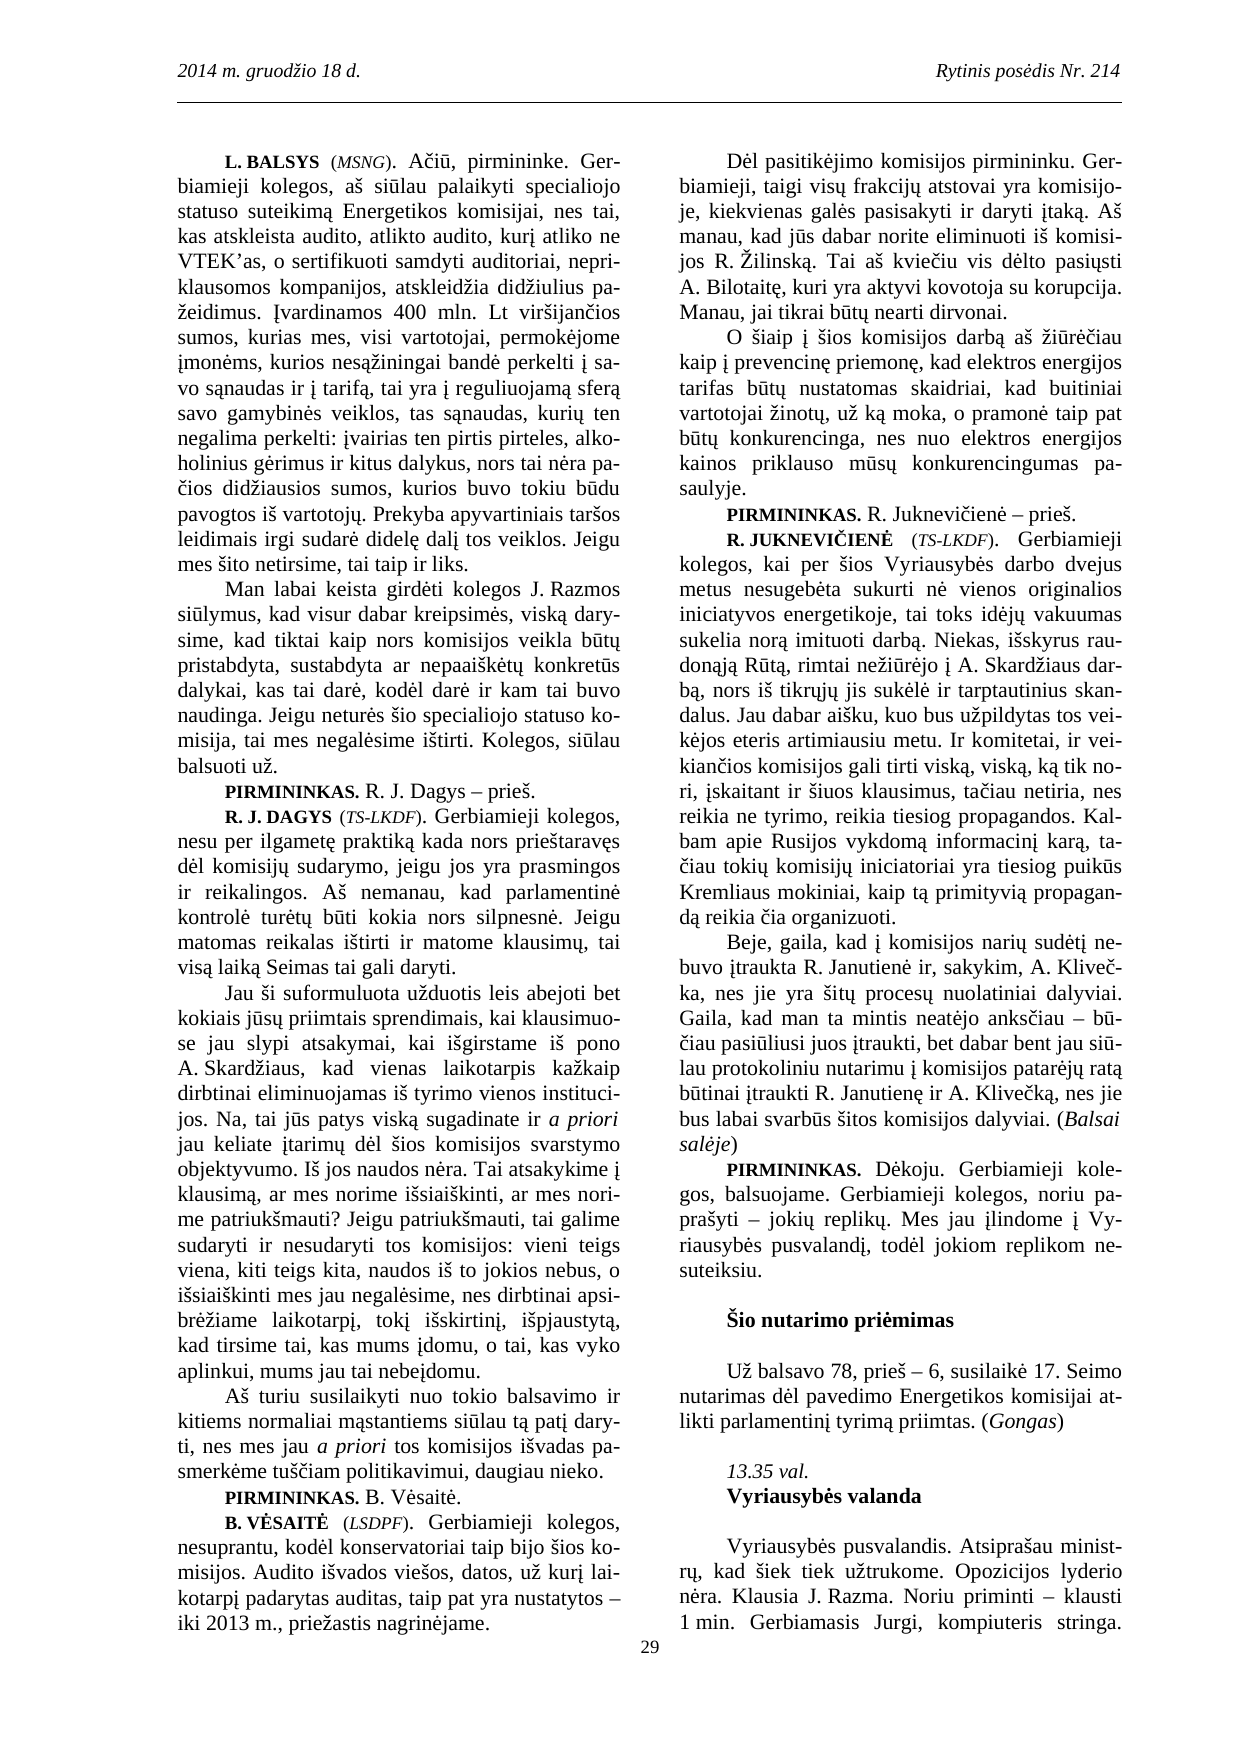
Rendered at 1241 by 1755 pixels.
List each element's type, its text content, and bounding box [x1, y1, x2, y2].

text PIRMININKAS. R. Juk­ne­vi­čie­nė – prieš. [679, 501, 1122, 526]
text B. VĖSAITĖ (LSDPF). Ger­bia­mie­ji ko­le­gos, ne­su­pran­tu, ko­dėl kon­ser­va­to­riai taip bi­jo šios ko­mi­si­jos. Au­di­to iš­va­dos vie­šos, da­tos, už ku­rį lai­ko­tar­pį pa­da­ry­tas au­di­tas, taip pat yra nu­sta­ty­tos – iki 2013 m., prie­žas­tis nag­ri­nė­ja­me. [177, 1509, 620, 1635]
text L. BALSYS (MSNG). Ačiū, pir­mi­nin­ke. Ger­bia­mie­ji ko­le­gos, aš siū­lau pa­lai­ky­ti spe­cia­lio­jo sta­tu­so su­tei­ki­mą Ener­ge­ti­kos ko­mi­si­jai, nes tai, kas at­skleis­ta au­di­to, at­lik­to au­di­to, ku­rį at­li­ko ne VTEK’as, o ser­ti­fi­kuo­ti sam­dy­ti au­di­to­riai, ne­pri­klau­so­mos kom­pa­ni­jos, at­sklei­džia di­džiu­lius pa­žei­di­mus. Įvar­di­na­mos 400 mln. Lt vir­ši­jan­čios su­mos, ku­rias mes, vi­si var­to­to­jai, per­mo­kė­jo­me įmo­nėms, ku­rios ne­są­ži­nin­gai ban­dė per­kel­ti į sa­vo są­nau­das ir į ta­ri­fą, tai yra į re­gu­liuo­ja­mą sfe­rą sa­vo ga­my­bi­nės veik­los, tas są­nau­das, ku­rių ten ne­ga­li­ma per­kel­ti: įvai­rias ten pir­tis pir­te­les, al­ko­ho­li­nius gė­ri­mus ir ki­tus da­ly­kus, nors tai nė­ra pa­čios di­džiau­sios su­mos, ku­rios bu­vo to­kiu bū­du pa­vog­tos iš var­to­to­jų. Pre­ky­ba apy­var­ti­niais tar­šos lei­di­mais ir­gi su­da­rė di­de­lę da­lį tos veik­los. Jei­gu mes ši­to ne­tir­si­me, tai taip ir liks. [177, 148, 620, 576]
text PIRMININKAS. R. J. Da­gys – prieš. [177, 778, 620, 803]
text Jau ši su­for­mu­luo­ta už­duo­tis leis abe­jo­ti bet ko­kiais jū­sų pri­im­tais spren­di­mais, kai klau­si­muo­se jau sly­pi at­sa­ky­mai, kai iš­girs­ta­me iš po­no A. Skar­džiaus, kad vie­nas lai­ko­tar­pis kaž­kaip dirb­ti­nai eli­mi­nuo­ja­mas iš ty­ri­mo vie­nos ins­ti­tu­ci­jos. Na, tai jūs pa­tys vis­ką su­ga­di­na­te ir a pri­ori jau ke­lia­te įta­ri­mų dėl šios ko­mi­si­jos svars­ty­mo ob­jek­ty­vu­mo. Iš jos nau­dos nė­ra. Tai at­sa­ky­ki­me į klau­si­mą, ar mes no­ri­me iš­si­aiš­kin­ti, ar mes no­ri­me pa­triukš­mau­ti? Jei­gu pa­triukš­mau­ti, tai ga­li­me su­da­ry­ti ir ne­su­da­ry­ti tos ko­mi­si­jos: vie­ni teigs vie­na, ki­ti teigs ki­ta, nau­dos iš to jo­kios ne­bus, o iš­si­aiš­kin­ti mes jau ne­ga­lė­si­me, nes dirb­ti­nai ap­si­brė­žia­me lai­ko­tar­pį, to­kį iš­skir­ti­nį, iš­pjaus­ty­tą, kad tir­si­me tai, kas mums įdo­mu, o tai, kas vy­ko ap­lin­kui, mums jau tai ne­be­įdo­mu. [177, 979, 620, 1383]
text O šiaip į šios ko­mi­si­jos dar­bą aš žiū­rė­čiau kaip į pre­ven­ci­nę prie­mo­nę, kad elek­tros ener­gi­jos ta­ri­fas bū­tų nu­sta­to­mas skaid­riai, kad bui­ti­niai var­to­to­jai ži­no­tų, už ką mo­ka, o pra­mo­nė taip pat bū­tų kon­ku­ren­cin­ga, nes nuo elek­tros ener­gi­jos kai­nos pri­klau­so mū­sų kon­ku­ren­cin­gu­mas pa­sauly­je. [679, 324, 1122, 501]
text Vy­riau­sy­bės va­lan­da [679, 1483, 1122, 1508]
text Už bal­sa­vo 78, prieš – 6, su­si­lai­kė 17. Sei­mo nu­ta­ri­mas dėl pa­ve­di­mo Ener­ge­ti­kos ko­mi­si­jai at­lik­ti par­la­men­ti­nį ty­ri­mą pri­im­tas. (Gon­gas) [679, 1358, 1122, 1433]
text 13.35 val. [726, 1458, 1122, 1483]
text R. JUKNEVIČIENĖ (TS-LKDF). Ger­bia­mie­ji ko­le­gos, kai per šios Vy­riau­sy­bės dar­bo dve­jus me­tus ne­su­ge­bė­ta su­kur­ti nė vie­nos ori­gi­na­lios ini­cia­ty­vos ener­ge­ti­ko­je, tai toks idė­jų va­ku­u­mas su­ke­lia no­rą imi­tuo­ti dar­bą. Nie­kas, iš­sky­rus rau­do­ną­ją Rū­tą, rim­tai ne­žiū­rė­jo į A. Skar­džiaus dar­bą, nors iš tik­rų­jų jis su­kė­lė ir tarp­tau­ti­nius skan­da­lus. Jau da­bar aiš­ku, kuo bus už­pil­dy­tas tos vei­kė­jos ete­ris ar­ti­miau­siu me­tu. Ir ko­mi­te­tai, ir vei­kian­čios ko­mi­si­jos ga­li tir­ti vis­ką, vis­ką, ką tik no­ri, įskai­tant ir šiuos klau­si­mus, ta­čiau ne­ti­ria, nes rei­kia ne ty­ri­mo, rei­kia tie­siog pro­pa­gan­dos. Kal­bam apie Ru­si­jos vyk­do­mą in­for­ma­ci­nį ka­rą, ta­čiau to­kių ko­mi­si­jų ini­cia­to­riai yra tie­siog pui­kūs Krem­liaus mo­ki­niai, kaip tą pri­mi­ty­vią pro­pa­gan­dą rei­kia čia or­ga­ni­zuo­ti. [679, 526, 1122, 929]
text Dėl pa­si­ti­kė­ji­mo ko­mi­si­jos pir­mi­nin­ku. Ger­bia­mie­ji, tai­gi vi­sų frak­ci­jų at­sto­vai yra ko­mi­si­jo­je, kiek­vie­nas ga­lės pa­si­sa­ky­ti ir da­ry­ti įta­ką. Aš ma­nau, kad jūs da­bar no­ri­te eli­mi­nuo­ti iš ko­mi­si­jos R. Ži­lins­ką. Tai aš kvie­čiu vis dėl­to pa­siųs­ti A. Bi­lo­tai­tę, ku­ri yra ak­ty­vi ko­vo­to­ja su ko­rup­ci­ja. Ma­nau, jai tik­rai bū­tų ne­ar­ti dir­vo­nai. [679, 148, 1122, 324]
text PIRMININKAS. Dė­ko­ju. Ger­bia­mie­ji ko­le­gos, bal­suo­ja­me. Ger­bia­mie­ji ko­le­gos, no­riu pa­pra­šy­ti – jo­kių re­pli­kų. Mes jau įlin­do­me į Vy­riausy­bės pus­va­lan­dį, to­dėl jo­kiom re­pli­kom ne­suteik­siu. [679, 1156, 1122, 1282]
text Šio nu­ta­ri­mo pri­ėmi­mas [679, 1307, 1122, 1332]
text Man la­bai keis­ta gir­dė­ti ko­le­gos J. Raz­mos siū­ly­mus, kad vi­sur da­bar kreip­si­mės, vis­ką da­ry­si­me, kad tik­tai kaip nors ko­mi­si­jos veik­la bū­tų pri­stab­dy­ta, su­stab­dy­ta ar ne­pa­aiš­kė­tų kon­kre­tūs da­ly­kai, kas tai da­rė, ko­dėl da­rė ir kam tai bu­vo nau­din­ga. Jei­gu ne­tu­rės šio spe­cia­lio­jo sta­tu­so ko­mi­si­ja, tai mes ne­ga­lė­si­me iš­tir­ti. Ko­le­gos, siū­lau bal­suo­ti už. [177, 576, 620, 778]
text Be­je, gai­la, kad į ko­mi­si­jos na­rių su­dė­tį ne­bu­vo įtrauk­ta R. Ja­nu­tie­nė ir, sa­ky­kim, A. Kli­več­ka, nes jie yra ši­tų pro­ce­sų nuo­la­ti­niai da­ly­viai. Gai­la, kad man ta min­tis ne­at­ėjo anks­čiau – bū­čiau pa­siū­liu­si juos įtrauk­ti, bet da­bar bent jau siū­lau pro­to­ko­li­niu nu­ta­ri­mu į ko­mi­si­jos pa­ta­rė­jų ra­tą bū­ti­nai įtrauk­ti R. Ja­nu­tie­nę ir A. Kli­več­ką, nes jie bus la­bai svar­būs ši­tos ko­mi­si­jos da­ly­viai. (Bal­sai sa­lė­je) [679, 929, 1122, 1156]
text Vy­riau­sy­bės pus­va­lan­dis. At­si­pra­šau mi­nist­rų, kad šiek tiek už­tru­ko­me. Opo­zi­ci­jos ly­de­rio nė­ra. Klau­sia J. Raz­ma. No­riu pri­min­ti – klaus­ti 1 min. Ger­bia­ma­sis Jur­gi, kom­piu­te­ris strin­ga. [679, 1533, 1122, 1634]
text R. J. DAGYS (TS-LKDF). Ger­bia­mie­ji ko­le­gos, ne­su per il­ga­me­tę prak­ti­ką ka­da nors prieš­ta­ra­vęs dėl ko­mi­si­jų su­da­ry­mo, jei­gu jos yra pra­smin­gos ir rei­ka­lin­gos. Aš ne­ma­nau, kad par­la­men­ti­nė kon­tro­lė tu­rė­tų bū­ti ko­kia nors sil­pnes­nė. Jei­gu ma­to­mas rei­ka­las iš­tir­ti ir ma­to­me klau­si­mų, tai vi­są lai­ką Sei­mas tai ga­li da­ry­ti. [177, 803, 620, 979]
text Aš tu­riu su­si­lai­ky­ti nuo to­kio bal­sa­vi­mo ir ki­tiems nor­ma­liai mąs­tan­tiems siū­lau tą pa­tį da­ry­ti, nes mes jau a pri­ori tos ko­mi­si­jos iš­va­das pa­smer­kė­me tuš­čiam po­li­ti­ka­vi­mui, dau­giau nie­ko. [177, 1383, 620, 1484]
text PIRMININKAS. B. Vė­sai­tė. [177, 1484, 620, 1509]
